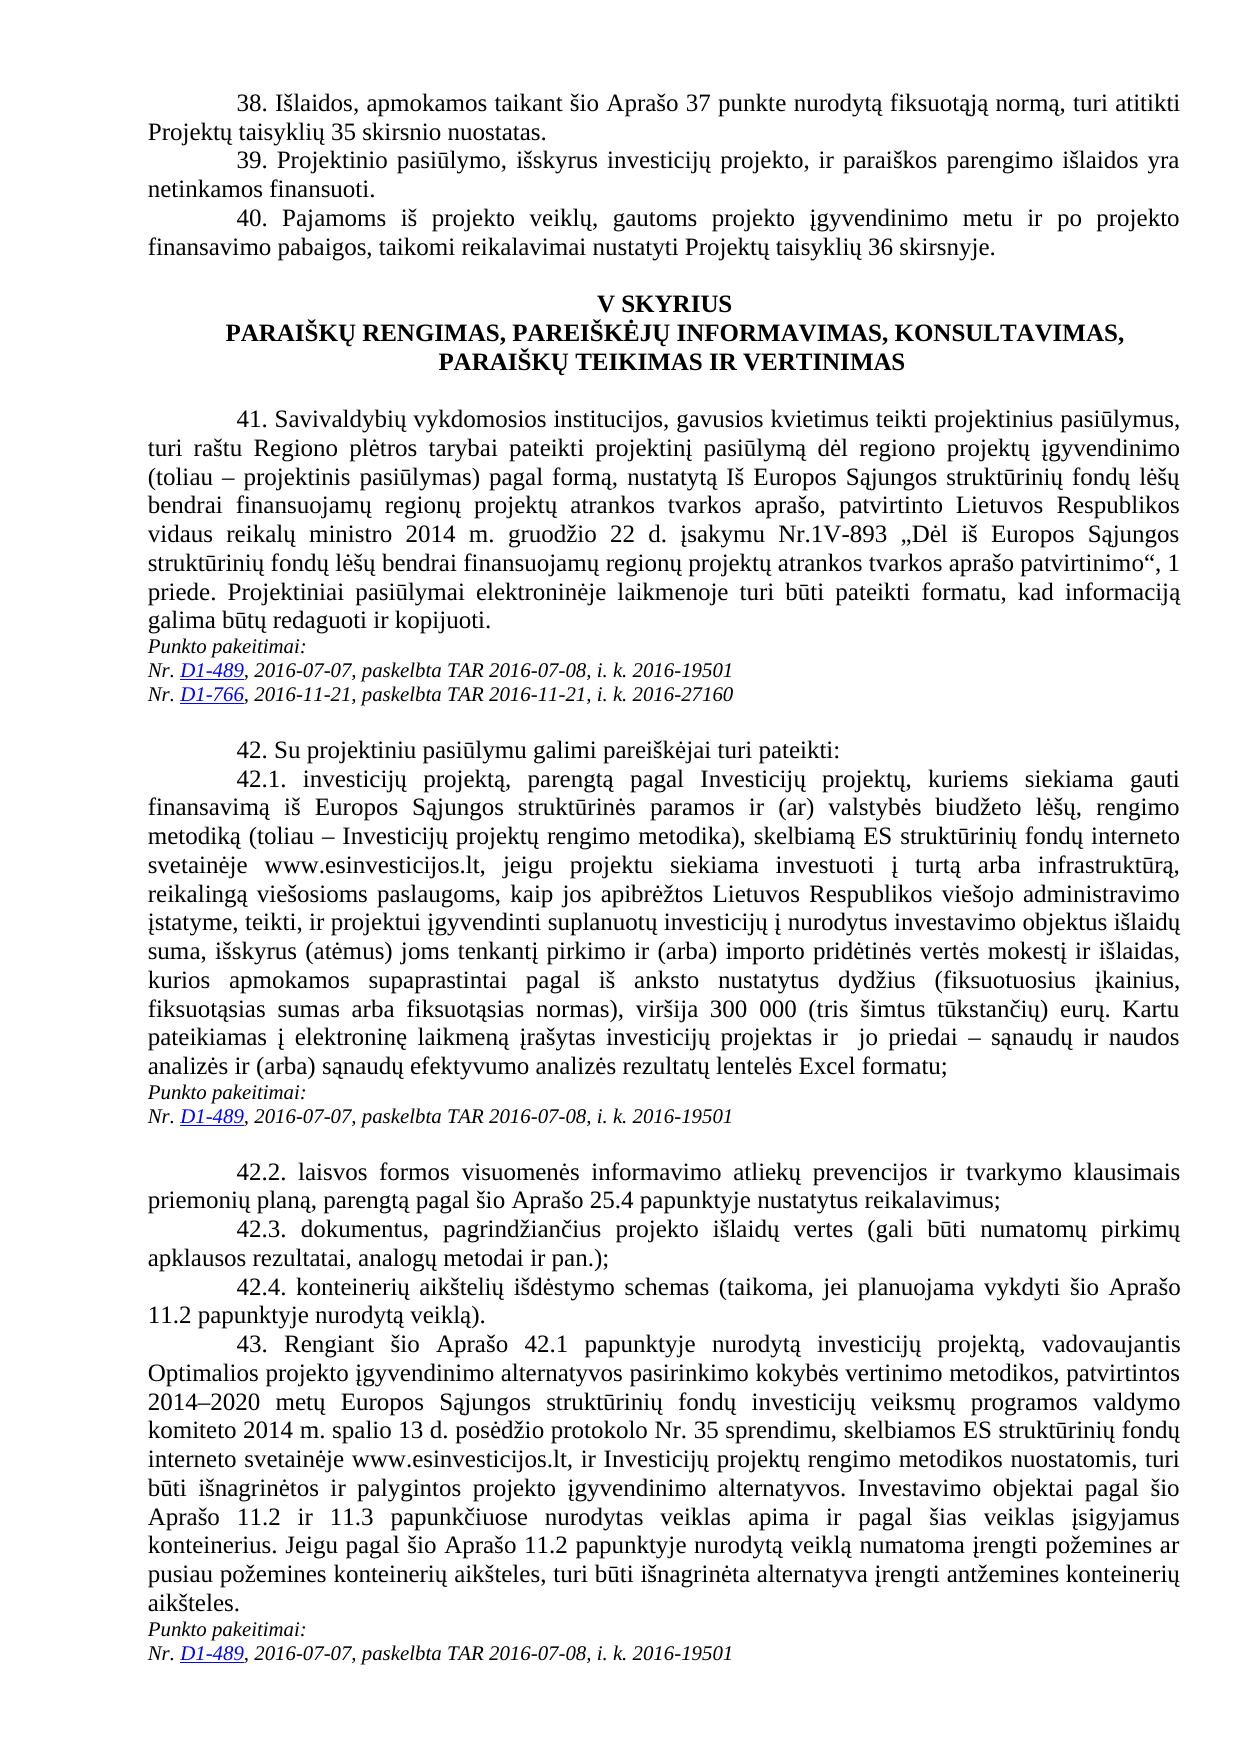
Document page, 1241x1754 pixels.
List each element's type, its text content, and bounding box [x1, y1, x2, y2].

text Nr. D1-489, 2016-07-07, paskelbta TAR 2016-07-08, i. k. 2016-19501 [148, 658, 1181, 682]
text Punkto pakeitimai: [148, 1617, 1181, 1641]
text Punkto pakeitimai: [148, 1080, 1181, 1104]
text Nr. D1-766, 2016-11-21, paskelbta TAR 2016-11-21, i. k. 2016-27160 [148, 682, 1181, 706]
text 42.4. konteinerių aikštelių išdėstymo schemas (taikoma, jei planuojama vykdyti šio Aprašo 11.2 papunktyje nurodytą veiklą). [148, 1272, 1181, 1329]
text 40. Pajamoms iš projekto veiklų, gautoms projekto įgyvendinimo metu ir po projekto finansavimo pabaigos, taikomi reikalavimai nustatyti Projektų taisyklių 36 skirsnyje. [148, 203, 1181, 260]
text Punkto pakeitimai: [148, 634, 1181, 658]
text 39. Projektinio pasiūlymo, išskyrus investicijų projekto, ir paraiškos parengimo išlaidos yra netinkamos finansuoti. [148, 145, 1181, 203]
text 42.2. laisvos formos visuomenės informavimo atliekų prevencijos ir tvarkymo klausimais priemonių planą, parengtą pagal šio Aprašo 25.4 papunktyje nustatytus reikalavimus; [148, 1157, 1181, 1214]
text Nr. D1-489, 2016-07-07, paskelbta TAR 2016-07-08, i. k. 2016-19501 [148, 1104, 1181, 1128]
text 41. Savivaldybių vykdomosios institucijos, gavusios kvietimus teikti projektinius pasiūlymus, turi raštu Regiono plėtros tarybai pateikti projektinį pasiūlymą dėl regiono projektų įgyvendinimo (toliau – projektinis pasiūlymas) pagal formą, nustatytą Iš Europos Sąjungos struktūrinių fondų lėšų bendrai finansuojamų regionų projektų atrankos tvarkos aprašo, patvirtinto Lietuvos Respublikos vidaus reikalų ministro 2014 m. gruodžio 22 d. įsakymu Nr.1V-893 „Dėl iš Europos Sąjungos struktūrinių fondų lėšų bendrai finansuojamų regionų projektų atrankos tvarkos aprašo patvirtinimo“, 1 priede. Projektiniai pasiūlymai elektroninėje laikmenoje turi būti pateikti formatu, kad informaciją galima būtų redaguoti ir kopijuoti. [148, 404, 1181, 634]
text V SKYRIUS [148, 289, 1181, 318]
text 42.1. investicijų projektą, parengtą pagal Investicijų projektų, kuriems siekiama gauti finansavimą iš Europos Sąjungos struktūrinės paramos ir (ar) valstybės biudžeto lėšų, rengimo metodiką (toliau – Investicijų projektų rengimo metodika), skelbiamą ES struktūrinių fondų interneto svetainėje www.esinvesticijos.lt, jeigu projektu siekiama investuoti į turtą arba infrastruktūrą, reikalingą viešosioms paslaugoms, kaip jos apibrėžtos Lietuvos Respublikos viešojo administravimo įstatyme, teikti, ir projektui įgyvendinti suplanuotų investicijų į nurodytus investavimo objektus išlaidų suma, išskyrus (atėmus) joms tenkantį pirkimo ir (arba) importo pridėtinės vertės mokestį ir išlaidas, kurios apmokamos supaprastintai pagal iš anksto nustatytus dydžius (fiksuotuosius įkainius, fiksuotąsias sumas arba fiksuotąsias normas), viršija 300 000 (tris šimtus tūkstančių) eurų. Kartu pateikiamas į elektroninę laikmeną įrašytas investicijų projektas ir jo priedai – sąnaudų ir naudos analizės ir (arba) sąnaudų efektyvumo analizės rezultatų lentelės Excel formatu; [148, 764, 1181, 1080]
text PARAIŠKŲ RENGIMAS, PAREIŠKĖJŲ INFORMAVIMAS, KONSULTAVIMAS, PARAIŠKŲ TEIKIMAS IR VERTINIMAS [177, 318, 1167, 375]
text Nr. D1-489, 2016-07-07, paskelbta TAR 2016-07-08, i. k. 2016-19501 [148, 1641, 1181, 1665]
text 38. Išlaidos, apmokamos taikant šio Aprašo 37 punkte nurodytą fiksuotąją normą, turi atitikti Projektų taisyklių 35 skirsnio nuostatas. [148, 88, 1181, 145]
text 42. Su projektiniu pasiūlymu galimi pareiškėjai turi pateikti: [148, 735, 1181, 764]
text 42.3. dokumentus, pagrindžiančius projekto išlaidų vertes (gali būti numatomų pirkimų apklausos rezultatai, analogų metodai ir pan.); [148, 1214, 1181, 1272]
text 43. Rengiant šio Aprašo 42.1 papunktyje nurodytą investicijų projektą, vadovaujantis Optimalios projekto įgyvendinimo alternatyvos pasirinkimo kokybės vertinimo metodikos, patvirtintos 2014–2020 metų Europos Sąjungos struktūrinių fondų investicijų veiksmų programos valdymo komiteto 2014 m. spalio 13 d. posėdžio protokolo Nr. 35 sprendimu, skelbiamos ES struktūrinių fondų interneto svetainėje www.esinvesticijos.lt, ir Investicijų projektų rengimo metodikos nuostatomis, turi būti išnagrinėtos ir palygintos projekto įgyvendinimo alternatyvos. Investavimo objektai pagal šio Aprašo 11.2 ir 11.3 papunkčiuose nurodytas veiklas apima ir pagal šias veiklas įsigyjamus konteinerius. Jeigu pagal šio Aprašo 11.2 papunktyje nurodytą veiklą numatoma įrengti požemines ar pusiau požemines konteinerių aikšteles, turi būti išnagrinėta alternatyva įrengti antžemines konteinerių aikšteles. [148, 1329, 1181, 1617]
